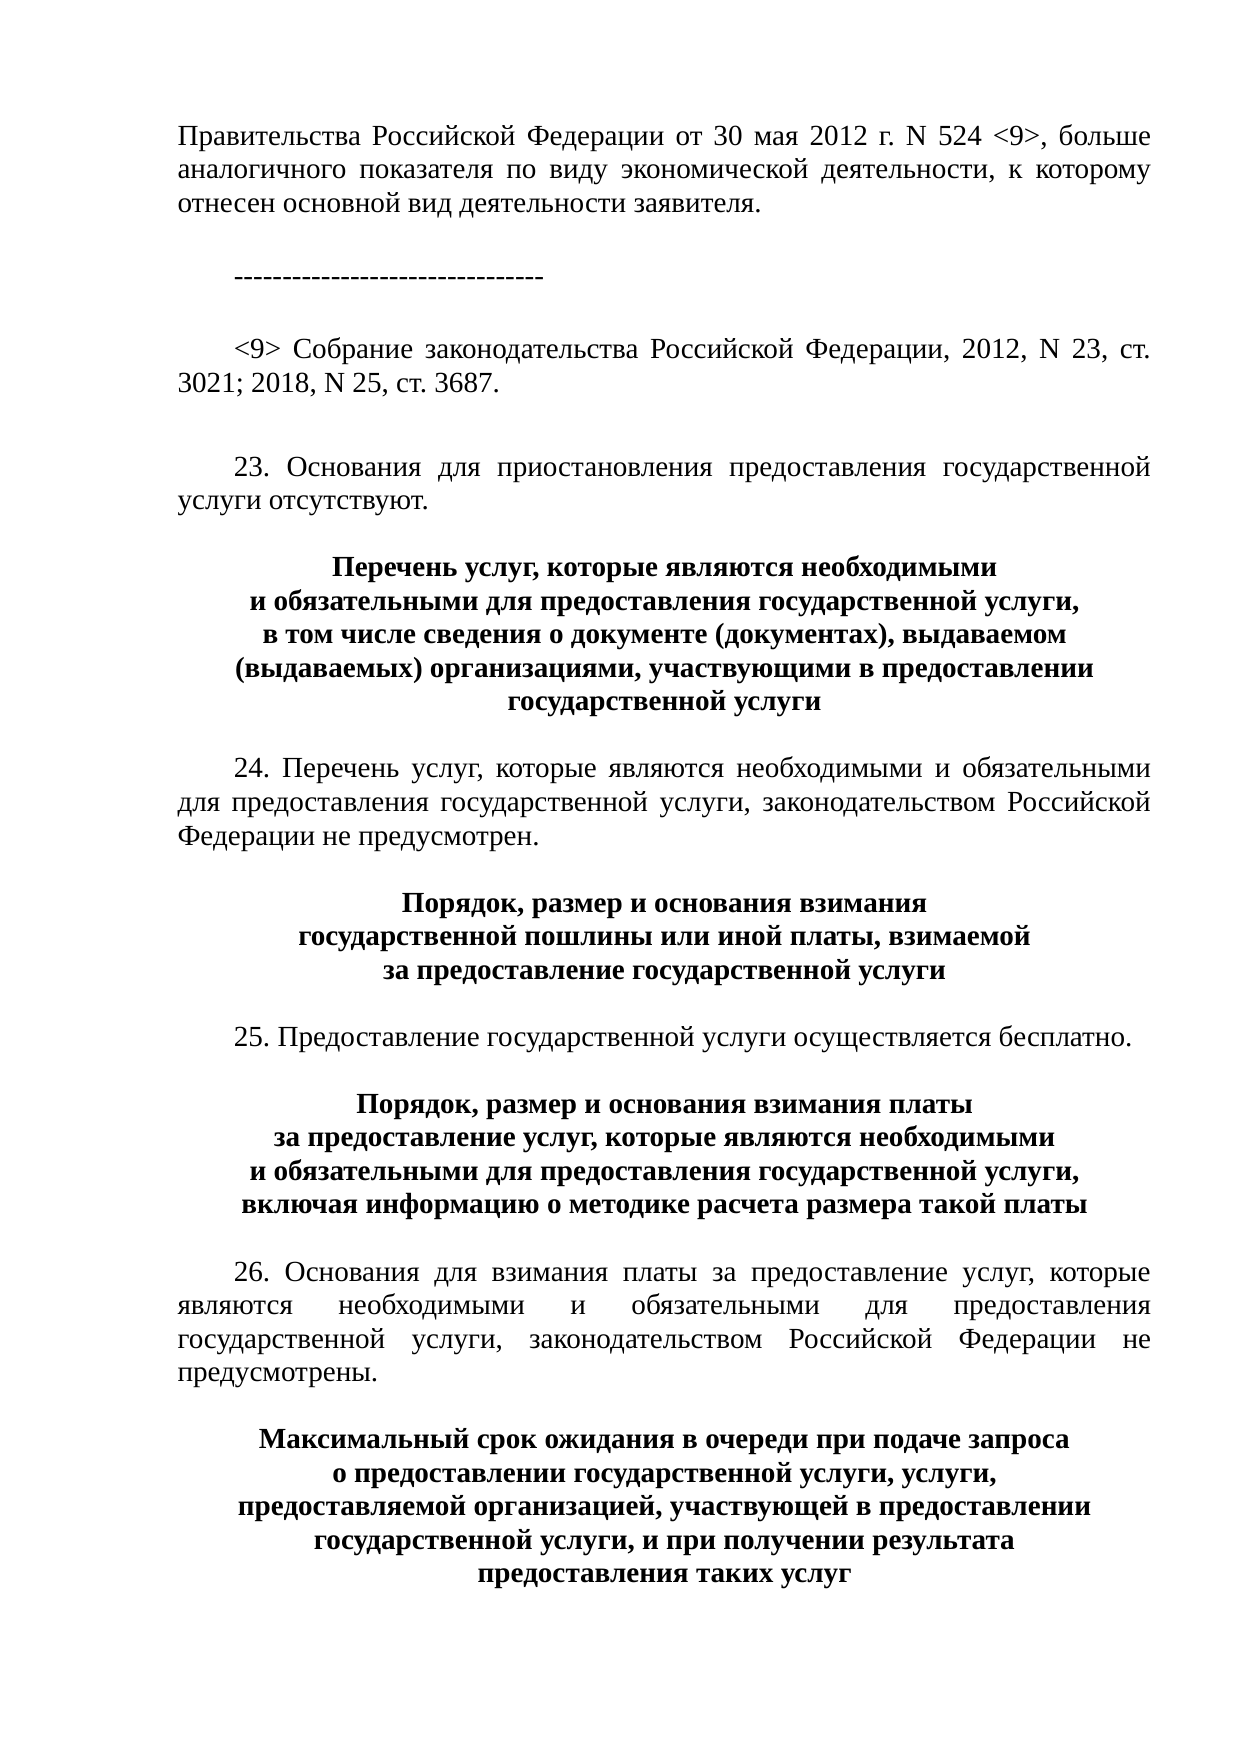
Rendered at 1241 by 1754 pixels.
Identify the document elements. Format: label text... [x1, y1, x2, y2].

text -------------------------------- [177, 258, 1152, 292]
title Перечень услуг, которые являются необходимыми [177, 549, 1152, 583]
title Порядок, размер и основания взимания платы [177, 1086, 1152, 1119]
title и обязательными для предоставления государственной услуги, [177, 583, 1152, 616]
title предоставляемой организацией, участвующей в предоставлении [177, 1488, 1152, 1522]
title Максимальный срок ожидания в очереди при подаче запроса [177, 1421, 1152, 1455]
text Правительства Российской Федерации от 30 мая 2012 г. N 524 <9>, больше аналогичного показателя по виду экономической деятельности, к которому отнесен основной вид деятельности заявителя. [177, 118, 1152, 219]
title о предоставлении государственной услуги, услуги, [177, 1455, 1152, 1488]
text 25. Предоставление государственной услуги осуществляется бесплатно. [177, 1019, 1152, 1052]
text <9> Собрание законодательства Российской Федерации, 2012, N 23, ст. 3021; 2018, N 25, ст. 3687. [177, 331, 1152, 398]
title государственной услуги, и при получении результата [177, 1522, 1152, 1556]
text 26. Основания для взимания платы за предоставление услуг, которые являются необходимыми и обязательными для предоставления государственной услуги, законодательством Российской Федерации не предусмотрены. [177, 1254, 1152, 1388]
text 24. Перечень услуг, которые являются необходимыми и обязательными для предоставления государственной услуги, законодательством Российской Федерации не предусмотрен. [177, 751, 1152, 851]
text 23. Основания для приостановления предоставления государственной услуги отсутствуют. [177, 449, 1152, 516]
title государственной пошлины или иной платы, взимаемой [177, 918, 1152, 952]
title предоставления таких услуг [177, 1556, 1152, 1589]
title за предоставление услуг, которые являются необходимыми [177, 1119, 1152, 1153]
title и обязательными для предоставления государственной услуги, [177, 1153, 1152, 1187]
title включая информацию о методике расчета размера такой платы [177, 1187, 1152, 1220]
title государственной услуги [177, 683, 1152, 717]
title в том числе сведения о документе (документах), выдаваемом [177, 616, 1152, 650]
title (выдаваемых) организациями, участвующими в предоставлении [177, 650, 1152, 683]
title за предоставление государственной услуги [177, 952, 1152, 985]
title Порядок, размер и основания взимания [177, 885, 1152, 918]
